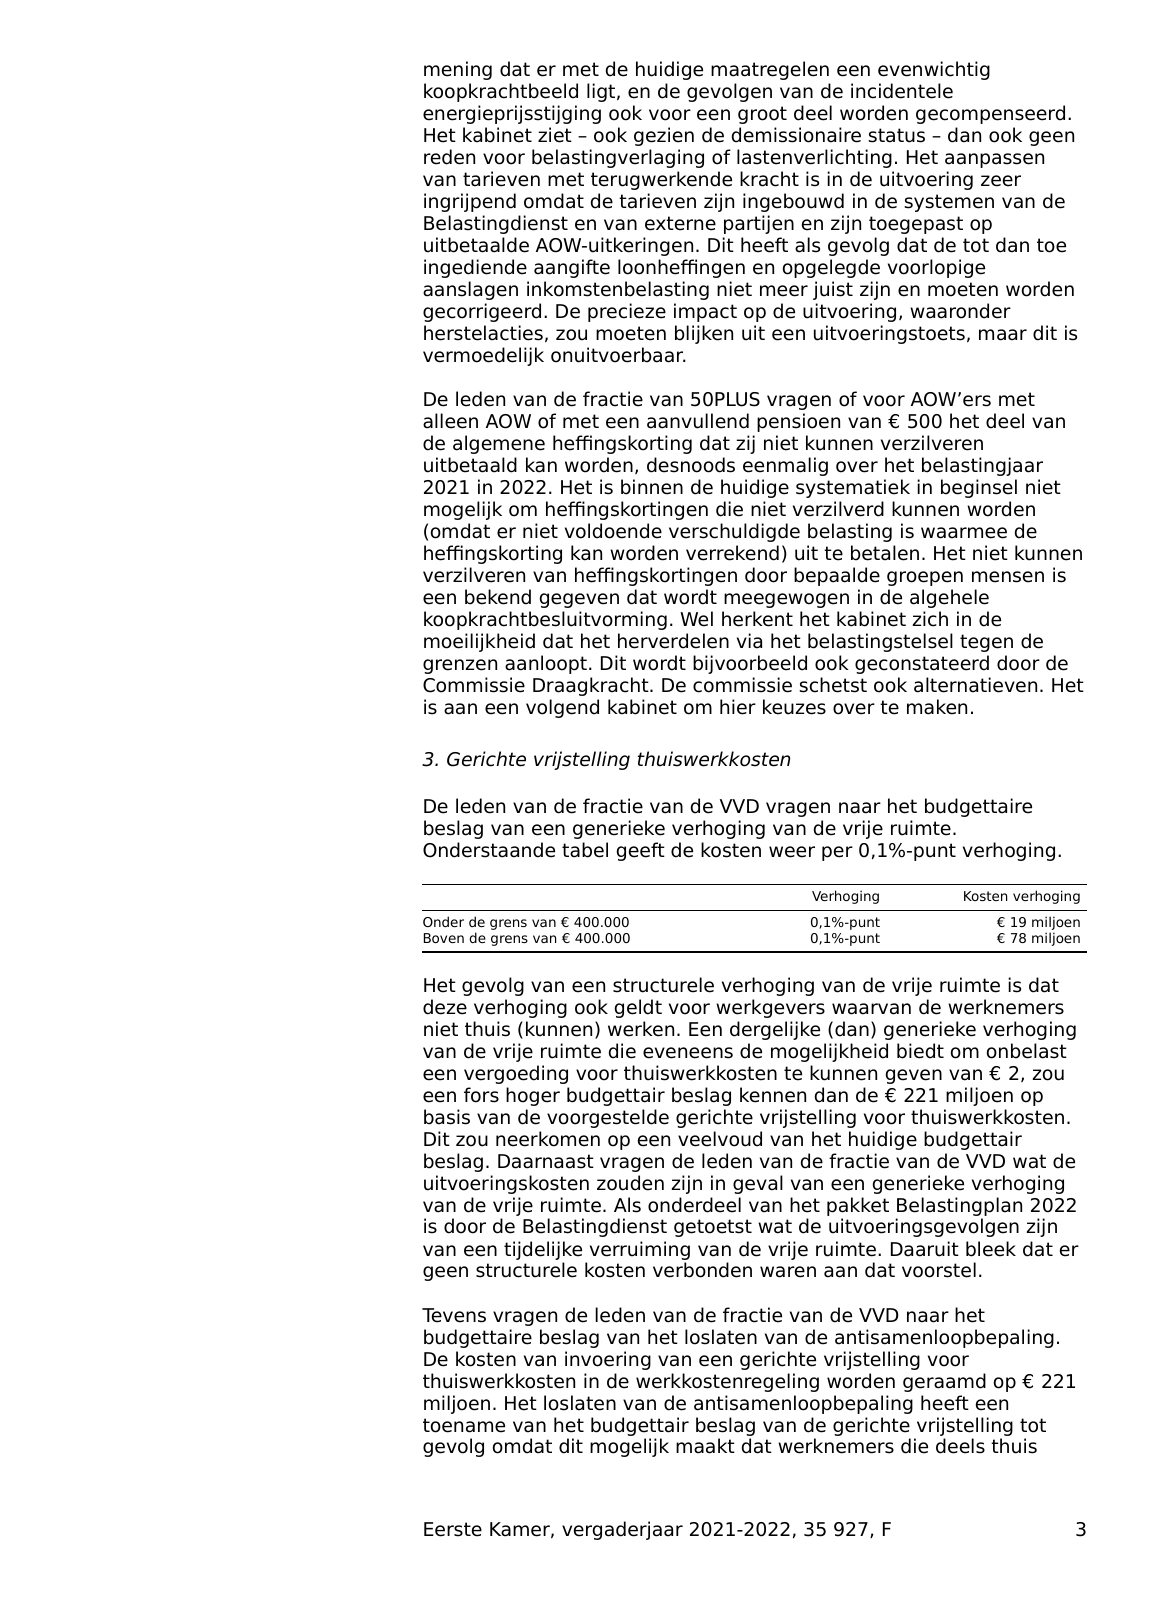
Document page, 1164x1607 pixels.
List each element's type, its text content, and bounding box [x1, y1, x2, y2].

table_cell € 78 miljoen [886, 931, 1087, 951]
text De leden van de fractie van 50PLUS vragen of voor AOW’ers met alleen AOW of met een aanvullend pensioen van € 500 het deel van de algemene heffingskorting dat zij niet kunnen verzilveren uitbetaald kan worden, desnoods eenmalig over het belastingjaar 2021 in 2022. Het is binnen de huidige systematiek in beginsel niet mogelijk om heffingskortingen die niet verzilverd kunnen worden (omdat er niet voldoende verschuldigde belasting is waarmee de heffingskorting kan worden verrekend) uit te betalen. Het niet kunnen verzilveren van heffingskortingen door bepaalde groepen mensen is een bekend gegeven dat wordt meegewogen in de algehele koopkrachtbesluitvorming. Wel herkent het kabinet zich in de moeilijkheid dat het herverdelen via het belastingstelsel tegen de grenzen aanloopt. Dit wordt bijvoorbeeld ook geconstateerd door de Commissie Draagkracht. De commissie schetst ook alternatieven. Het is aan een volgend kabinet om hier keuzes over te maken. [422, 389, 1087, 719]
table_cell 0,1%-punt [751, 911, 886, 931]
text mening dat er met de huidige maatregelen een evenwichtig koopkrachtbeeld ligt, en de gevolgen van de incidentele energieprijsstijging ook voor een groot deel worden gecompenseerd. Het kabinet ziet – ook gezien de demissionaire status – dan ook geen reden voor belastingverlaging of lastenverlichting. Het aanpassen van tarieven met terugwerkende kracht is in de uitvoering zeer ingrijpend omdat de tarieven zijn ingebouwd in de systemen van de Belastingdienst en van externe partijen en zijn toegepast op uitbetaalde AOW-uitkeringen. Dit heeft als gevolg dat de tot dan toe ingediende aangifte loonheffingen en opgelegde voorlopige aanslagen inkomstenbelasting niet meer juist zijn en moeten worden gecorrigeerd. De precieze impact op de uitvoering, waaronder herstelacties, zou moeten blijken uit een uitvoeringstoets, maar dit is vermoedelijk onuitvoerbaar. [422, 59, 1087, 367]
table_header [422, 885, 751, 909]
text De leden van de fractie van de VVD vragen naar het budgettaire beslag van een generieke verhoging van de vrije ruimte. Onderstaande tabel geeft de kosten weer per 0,1%-punt verhoging. [422, 796, 1087, 862]
text Tevens vragen de leden van de fractie van de VVD naar het budgettaire beslag van het loslaten van de antisamenloopbepaling. De kosten van invoering van een gerichte vrijstelling voor thuiswerkkosten in de werkkostenregeling worden geraamd op € 221 miljoen. Het loslaten van de antisamenloopbepaling heeft een toename van het budgettair beslag van de gerichte vrijstelling tot gevolg omdat dit mogelijk maakt dat werknemers die deels thuis [422, 1304, 1087, 1458]
table_header Kosten verhoging [886, 885, 1087, 909]
subtitle 3. Gerichte vrijstelling thuiswerkkosten [422, 749, 1087, 771]
table_cell 0,1%-punt [751, 931, 886, 951]
table_cell Onder de grens van € 400.000 [422, 911, 751, 931]
table_cell Boven de grens van € 400.000 [422, 931, 751, 951]
table_cell € 19 miljoen [886, 911, 1087, 931]
table_header Verhoging [751, 885, 886, 909]
text Het gevolg van een structurele verhoging van de vrije ruimte is dat deze verhoging ook geldt voor werkgevers waarvan de werknemers niet thuis (kunnen) werken. Een dergelijke (dan) generieke verhoging van de vrije ruimte die eveneens de mogelijkheid biedt om onbelast een vergoeding voor thuiswerkkosten te kunnen geven van € 2, zou een fors hoger budgettair beslag kennen dan de € 221 miljoen op basis van de voorgestelde gerichte vrijstelling voor thuiswerkkosten. Dit zou neerkomen op een veelvoud van het huidige budgettair beslag. Daarnaast vragen de leden van de fractie van de VVD wat de uitvoeringskosten zouden zijn in geval van een generieke verhoging van de vrije ruimte. Als onderdeel van het pakket Belastingplan 2022 is door de Belastingdienst getoetst wat de uitvoeringsgevolgen zijn van een tijdelijke verruiming van de vrije ruimte. Daaruit bleek dat er geen structurele kosten verbonden waren aan dat voorstel. [422, 975, 1087, 1282]
